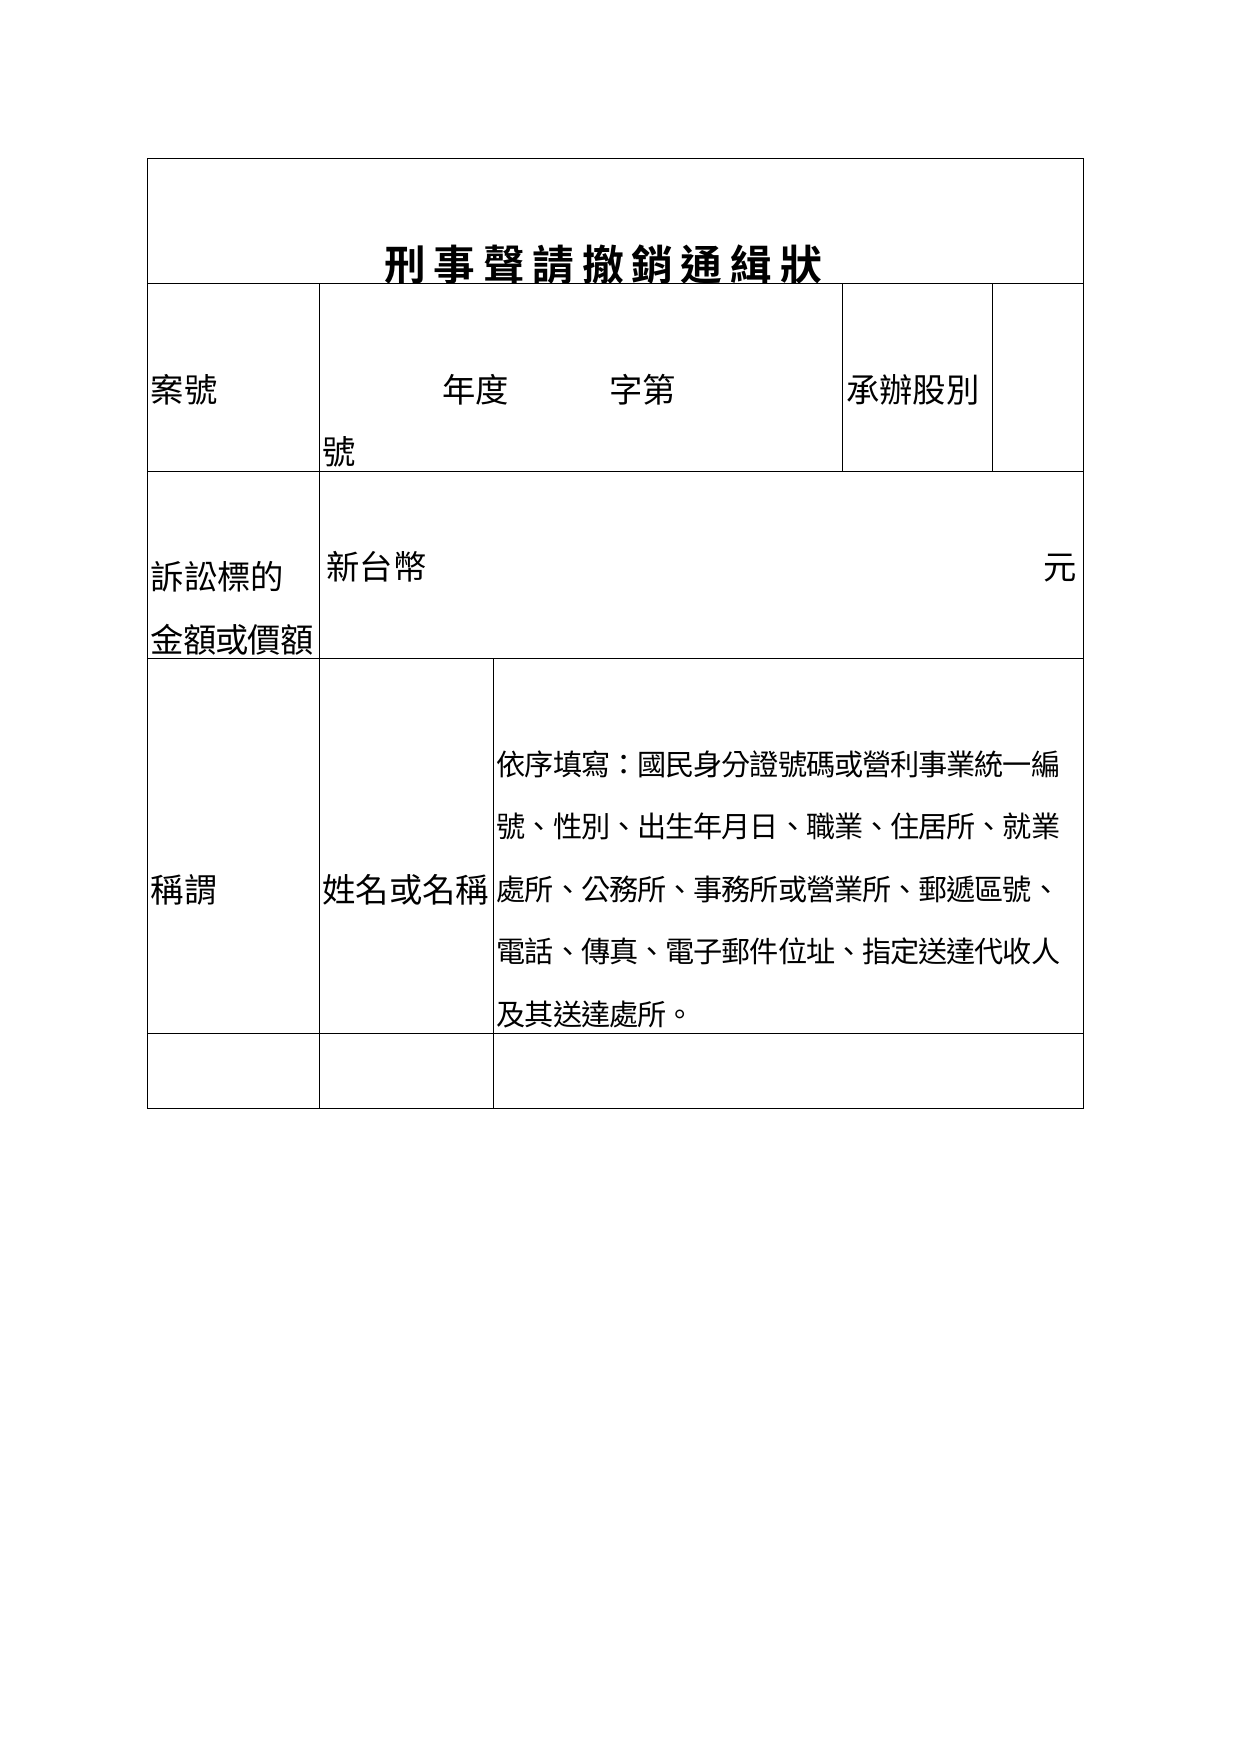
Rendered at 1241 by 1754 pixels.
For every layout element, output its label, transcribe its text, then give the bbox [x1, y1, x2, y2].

table_header 刑事聲請撤銷通緝狀 [148, 159, 1083, 283]
table_cell [148, 1034, 319, 1108]
table_cell 新台幣 元 [320, 472, 1083, 658]
table_cell [993, 284, 1083, 471]
table_cell [494, 1034, 1083, 1108]
table_cell 年度 字第 號 [320, 284, 842, 471]
table_cell 姓名或名稱 [320, 659, 493, 1033]
table_cell 稱謂 [148, 659, 319, 1033]
table_cell 訴訟標的 金額或價額 [148, 472, 319, 658]
table_cell 案號 [148, 284, 319, 471]
table_cell [320, 1034, 493, 1108]
table_cell 依序填寫：國民身分證號碼或營利事業統一編號、性別、出生年月日、職業、住居所、就業處所、公務所、事務所或營業所、郵遞區號、電話、傳真、電子郵件位址、指定送達代收人及其送達處所。 [494, 659, 1083, 1033]
table_cell 承辦股別 [843, 284, 992, 471]
